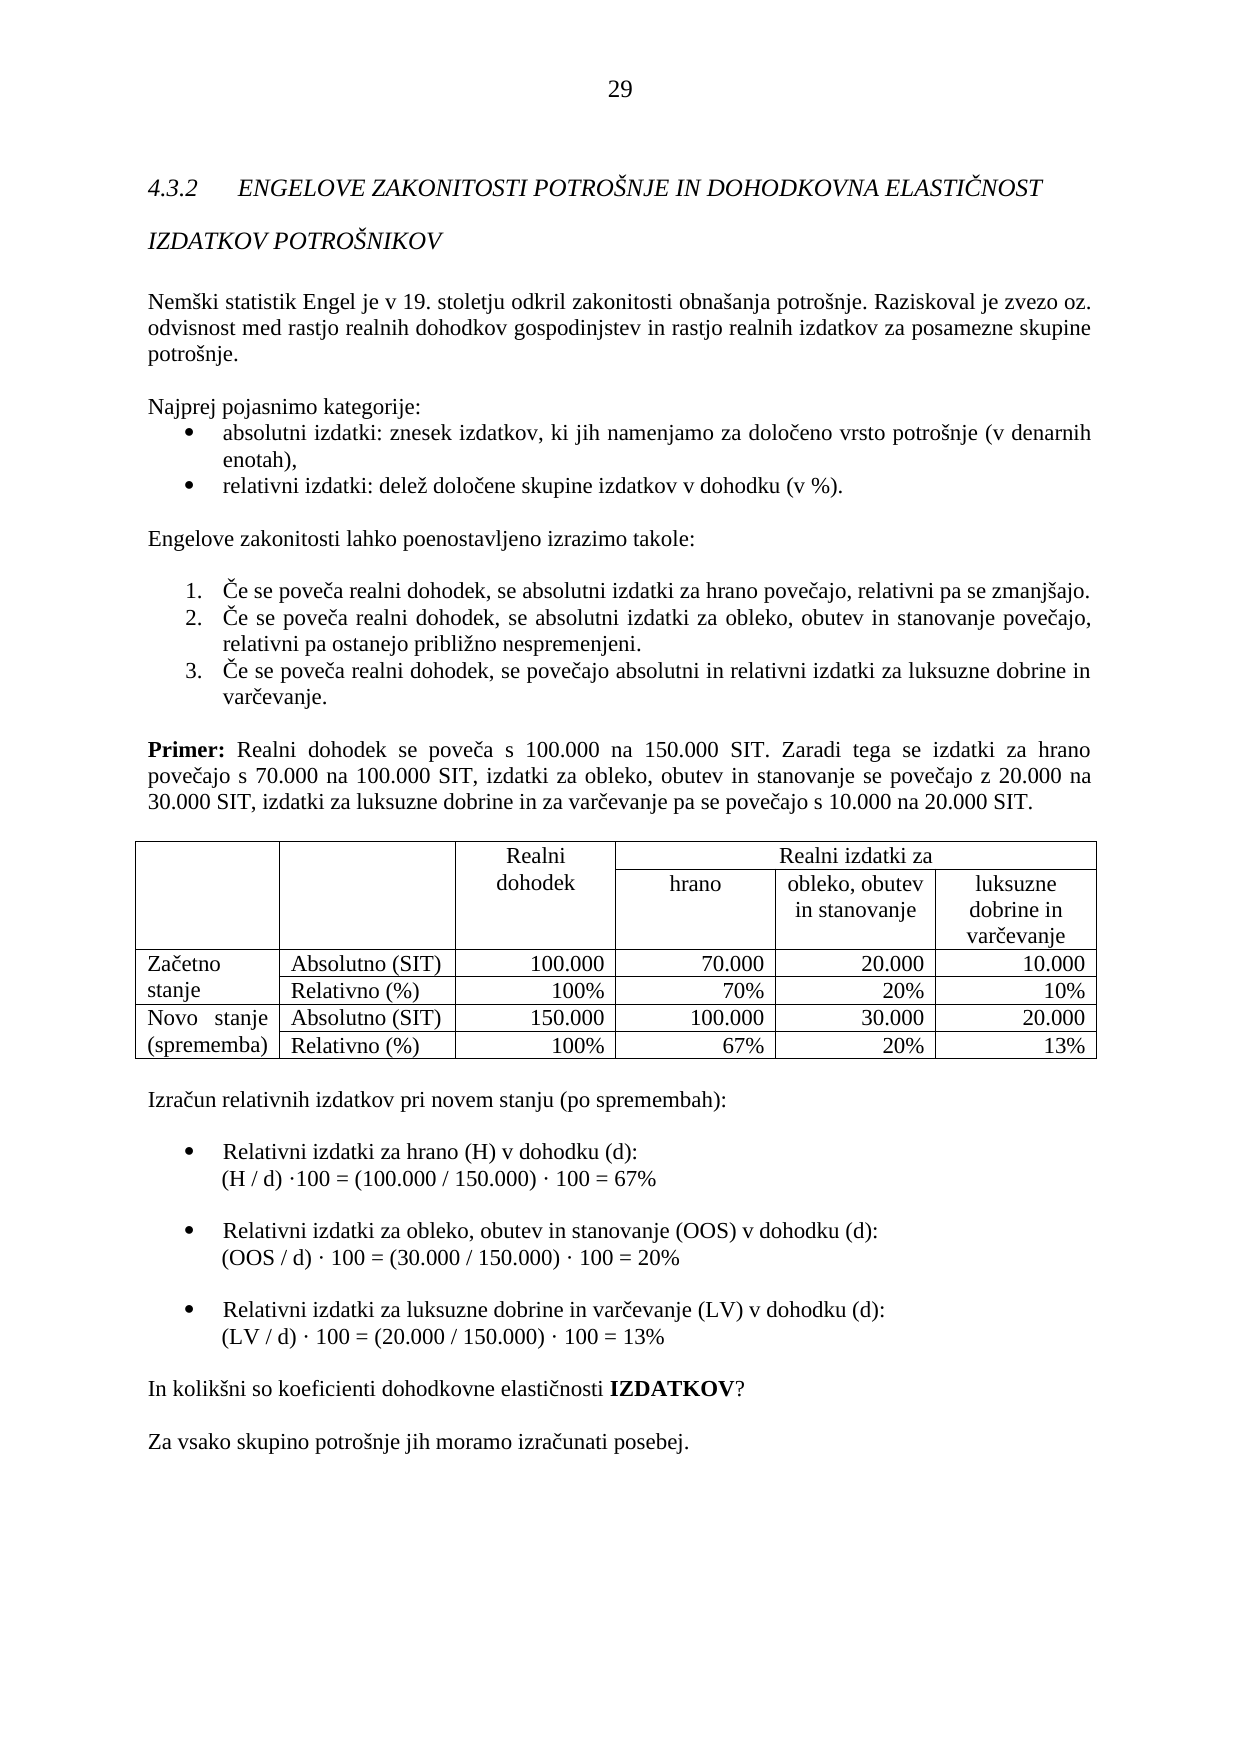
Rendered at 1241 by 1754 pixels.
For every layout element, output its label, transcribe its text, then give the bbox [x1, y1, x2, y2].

list Če se poveča realni dohodek, se absolutni izdatki za obleko, obutev in stanovanje povečajo, relativni pa ostanejo približno nespremenjeni. [185, 604, 1093, 657]
table_header Realni izdatki za [616, 842, 1096, 868]
table_cell 20% [776, 1032, 935, 1058]
text Nemški statistik Engel je v 19. stoletju odkril zakonitosti obnašanja potrošnje. Raziskoval je zvezo oz. odvisnost med rastjo realnih dohodkov gospodinjstev in rastjo realnih izdatkov za posamezne skupine potrošnje. [148, 288, 1093, 367]
table_cell 150.000 [456, 1005, 615, 1031]
table_cell 30.000 [776, 1005, 935, 1031]
table_cell Relativno (%) [280, 977, 455, 1003]
table_cell 20.000 [776, 950, 935, 976]
list Relativni izdatki za hrano (H) v dohodku (d): [185, 1138, 1093, 1165]
subtitle 4.3.2 ENGELOVE ZAKONITOSTI POTROŠNJE IN DOHODKOVNA ELASTIČNOST [148, 173, 1093, 201]
list Relativni izdatki za obleko, obutev in stanovanje (OOS) v dohodku (d): [185, 1217, 1093, 1244]
table_cell Absolutno (SIT) [280, 950, 455, 976]
table_cell 67% [616, 1032, 775, 1058]
table_cell obleko, obutev in stanovanje [776, 870, 935, 949]
table_cell Novo stanje (sprememba) [136, 1005, 279, 1058]
table_header Realni dohodek [456, 842, 615, 949]
list relativni izdatki: delež določene skupine izdatkov v dohodku (v %). [185, 472, 1093, 498]
subtitle IZDATKOV POTROŠNIKOV [148, 226, 1093, 255]
table_cell 100% [456, 1032, 615, 1058]
table_cell 10% [936, 977, 1096, 1003]
text (LV / d) · 100 = (20.000 / 150.000) · 100 = 13% [221, 1323, 1093, 1349]
list Če se poveča realni dohodek, se povečajo absolutni in relativni izdatki za luksuzne dobrine in varčevanje. [185, 657, 1093, 709]
table_header [136, 842, 279, 949]
table_cell Absolutno (SIT) [280, 1005, 455, 1031]
table_cell 13% [936, 1032, 1096, 1058]
table_cell Relativno (%) [280, 1032, 455, 1058]
text (H / d) ·100 = (100.000 / 150.000) · 100 = 67% [221, 1165, 1093, 1191]
table_cell 70.000 [616, 950, 775, 976]
text (OOS / d) · 100 = (30.000 / 150.000) · 100 = 20% [221, 1244, 1093, 1270]
table_cell Začetno stanje [136, 950, 279, 1003]
table_cell hrano [616, 870, 775, 949]
text In kolikšni so koeficienti dohodkovne elastičnosti IZDATKOV? [148, 1376, 1093, 1402]
table_cell 10.000 [936, 950, 1096, 976]
text Engelove zakonitosti lahko poenostavljeno izrazimo takole: [148, 525, 1093, 551]
list Relativni izdatki za luksuzne dobrine in varčevanje (LV) v dohodku (d): [185, 1296, 1093, 1323]
table_cell 100.000 [456, 950, 615, 976]
table_cell 20% [776, 977, 935, 1003]
list absolutni izdatki: znesek izdatkov, ki jih namenjamo za določeno vrsto potrošnje (v denarnih enotah), [185, 419, 1093, 472]
list Če se poveča realni dohodek, se absolutni izdatki za hrano povečajo, relativni pa se zmanjšajo. [185, 578, 1093, 604]
table_header [280, 842, 455, 949]
text Primer: Realni dohodek se poveča s 100.000 na 150.000 SIT. Zaradi tega se izdatki za hrano povečajo s 70.000 na 100.000 SIT, izdatki za obleko, obutev in stanovanje se povečajo z 20.000 na 30.000 SIT, izdatki za luksuzne dobrine in za varčevanje pa se povečajo s 10.000 na 20.000 SIT. [148, 736, 1093, 815]
table_cell 100.000 [616, 1005, 775, 1031]
table_cell luksuzne dobrine in varčevanje [936, 870, 1096, 949]
table_cell 70% [616, 977, 775, 1003]
text Najprej pojasnimo kategorije: [148, 393, 1093, 419]
table_cell 100% [456, 977, 615, 1003]
text Za vsako skupino potrošnje jih moramo izračunati posebej. [148, 1428, 1093, 1454]
text Izračun relativnih izdatkov pri novem stanju (po spremembah): [148, 1086, 1093, 1112]
table_cell 20.000 [936, 1005, 1096, 1031]
